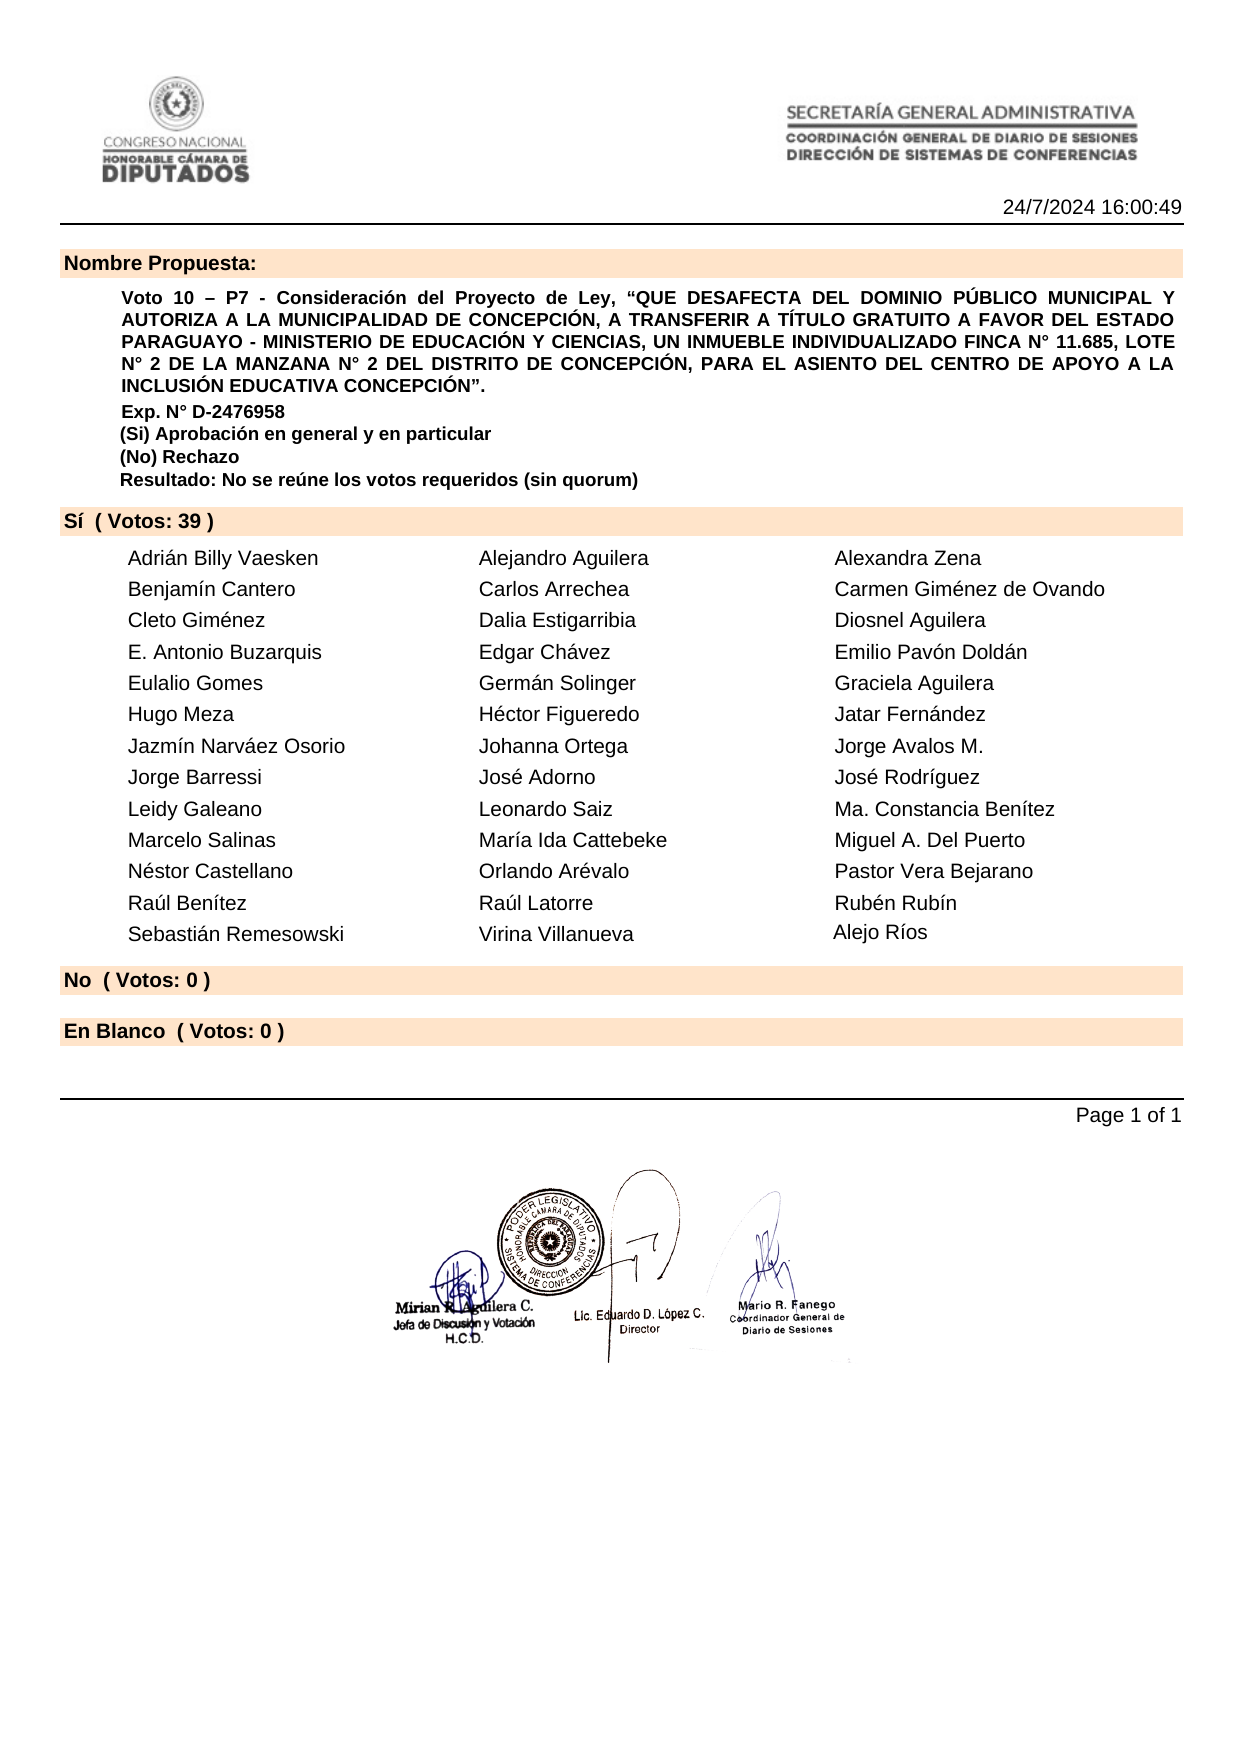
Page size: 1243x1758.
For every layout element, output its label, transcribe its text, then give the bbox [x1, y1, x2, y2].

table_cell Germán Solinger [476, 670, 815, 698]
table_cell Johanna Ortega [476, 733, 815, 761]
table_cell [1184, 544, 1189, 573]
table_cell Adrián Billy Vaesken [125, 544, 462, 573]
table_cell [476, 1069, 815, 1097]
table_cell [462, 544, 476, 966]
table_cell [125, 949, 462, 966]
table_header [1184, 189, 1189, 223]
table_cell [60, 536, 1183, 544]
table_cell Sí ( Votos: 39 ) [60, 507, 1183, 536]
table_cell [1184, 1069, 1189, 1097]
table_cell Cleto Giménez [125, 607, 462, 636]
table_cell [1184, 607, 1189, 636]
table_cell Orlando Arévalo [476, 858, 815, 886]
table_cell Ma. Constancia Benítez [831, 795, 1168, 824]
table_cell [1184, 966, 1189, 995]
table_cell [1178, 284, 1189, 507]
table_cell Eulalio Gomes [125, 670, 462, 698]
table_cell [1184, 827, 1189, 855]
table_cell No ( Votos: 0 ) [60, 966, 1183, 995]
table_cell Hugo Meza [125, 701, 462, 730]
table_cell María Ida Cattebeke [476, 827, 815, 855]
table_cell Emilio Pavón Doldán [831, 639, 1168, 667]
table_cell Carlos Arrechea [476, 576, 815, 604]
table_cell [60, 1102, 827, 1136]
table_cell [1184, 228, 1189, 249]
table_cell Pastor Vera Bejarano [831, 858, 1168, 886]
table_cell [1184, 995, 1189, 1018]
table_cell [60, 228, 1183, 249]
table_cell [831, 1069, 1168, 1097]
table_cell [125, 1069, 462, 1097]
table_cell [60, 1046, 1183, 1069]
table_header [60, 189, 649, 223]
table_cell Graciela Aguilera [831, 670, 1168, 698]
table_cell [60, 284, 118, 507]
table_cell En Blanco ( Votos: 0 ) [60, 1018, 1183, 1046]
table_cell [1184, 764, 1189, 792]
table_cell [815, 544, 831, 966]
table_cell [60, 995, 1183, 1018]
table_cell [1168, 1069, 1183, 1097]
table_cell [1184, 701, 1189, 730]
table_cell [1168, 544, 1183, 966]
table_cell Néstor Castellano [125, 858, 462, 886]
table_cell [1184, 507, 1189, 536]
table_cell José Adorno [476, 764, 815, 792]
table_cell [815, 1069, 831, 1097]
table_cell Leonardo Saiz [476, 795, 815, 824]
table_cell [1184, 733, 1189, 761]
table_cell Dalia Estigarribia [476, 607, 815, 636]
table_cell Raúl Latorre [476, 889, 815, 918]
table_cell [1184, 1018, 1189, 1046]
table_cell [1184, 949, 1189, 966]
table_cell Benjamín Cantero [125, 576, 462, 604]
table_cell [1184, 576, 1189, 604]
table_cell Héctor Figueredo [476, 701, 815, 730]
table_cell José Rodríguez [831, 764, 1168, 792]
table_cell Diosnel Aguilera [831, 607, 1168, 636]
table_cell [1184, 536, 1189, 544]
table_cell Jatar Fernández [831, 701, 1168, 730]
table_cell Carmen Giménez de Ovando [831, 576, 1168, 604]
table_cell [476, 949, 815, 966]
table_cell E. Antonio Buzarquis [125, 639, 462, 667]
table_cell Nombre Propuesta: [60, 249, 1183, 278]
table_cell Alejo Ríos [831, 918, 1168, 966]
table_cell Jorge Avalos M. [831, 733, 1168, 761]
table_cell Jazmín Narváez Osorio [125, 733, 462, 761]
table_cell [1184, 1102, 1189, 1136]
table_cell Sebastián Remesowski [125, 921, 462, 949]
table_header 24/7/2024 16:00:49 [649, 189, 1183, 223]
table_cell Alexandra Zena [831, 544, 1168, 573]
table_cell Page 1 of 1 [827, 1102, 1183, 1136]
table_cell Raúl Benítez [125, 889, 462, 918]
table_cell Rubén Rubín [831, 889, 1168, 918]
table_cell [462, 1069, 476, 1097]
table_cell [1184, 889, 1189, 918]
table_cell [118, 490, 1178, 507]
table_cell Jorge Barressi [125, 764, 462, 792]
table_cell [1184, 639, 1189, 667]
table_cell Miguel A. Del Puerto [831, 827, 1168, 855]
table_cell Voto 10 – P7 - Consideración del Proyecto de Ley, “QUE DESAFECTA DEL DOMINIO PÚBLICO MUNICIPAL Y AUTORIZA A LA MUNICIPALIDAD DE CONCEPCIÓN, A TRANSFERIR A TÍTULO GRATUITO A FAVOR DEL ESTADO PARAGUAYO - MINISTERIO DE EDUCACIÓN Y CIENCIAS, UN INMUEBLE INDIVIDUALIZADO FINCA N° 11.685, LOTE N° 2 DE LA MANZANA N° 2 DEL DISTRITO DE CONCEPCIÓN, PARA EL ASIENTO DEL CENTRO DE APOYO A LA INCLUSIÓN EDUCATIVA CONCEPCIÓN”. Exp. N° D-2476958 (Si) Aprobación en general y en particular (No) Rechazo Resultado: No se reúne los votos requeridos (sin quorum) [118, 284, 1178, 490]
table_cell [1184, 921, 1189, 949]
table_cell [60, 1069, 124, 1097]
table_cell Virina Villanueva [476, 921, 815, 949]
table_cell [1184, 670, 1189, 698]
table_cell [1184, 249, 1189, 278]
table_cell [1184, 1046, 1189, 1069]
table_cell Edgar Chávez [476, 639, 815, 667]
table_cell [60, 544, 124, 966]
table_cell Alejandro Aguilera [476, 544, 815, 573]
table_cell [60, 278, 1183, 283]
table_cell [1184, 795, 1189, 824]
table_cell Marcelo Salinas [125, 827, 462, 855]
table_cell [1184, 858, 1189, 886]
table_cell Leidy Galeano [125, 795, 462, 824]
